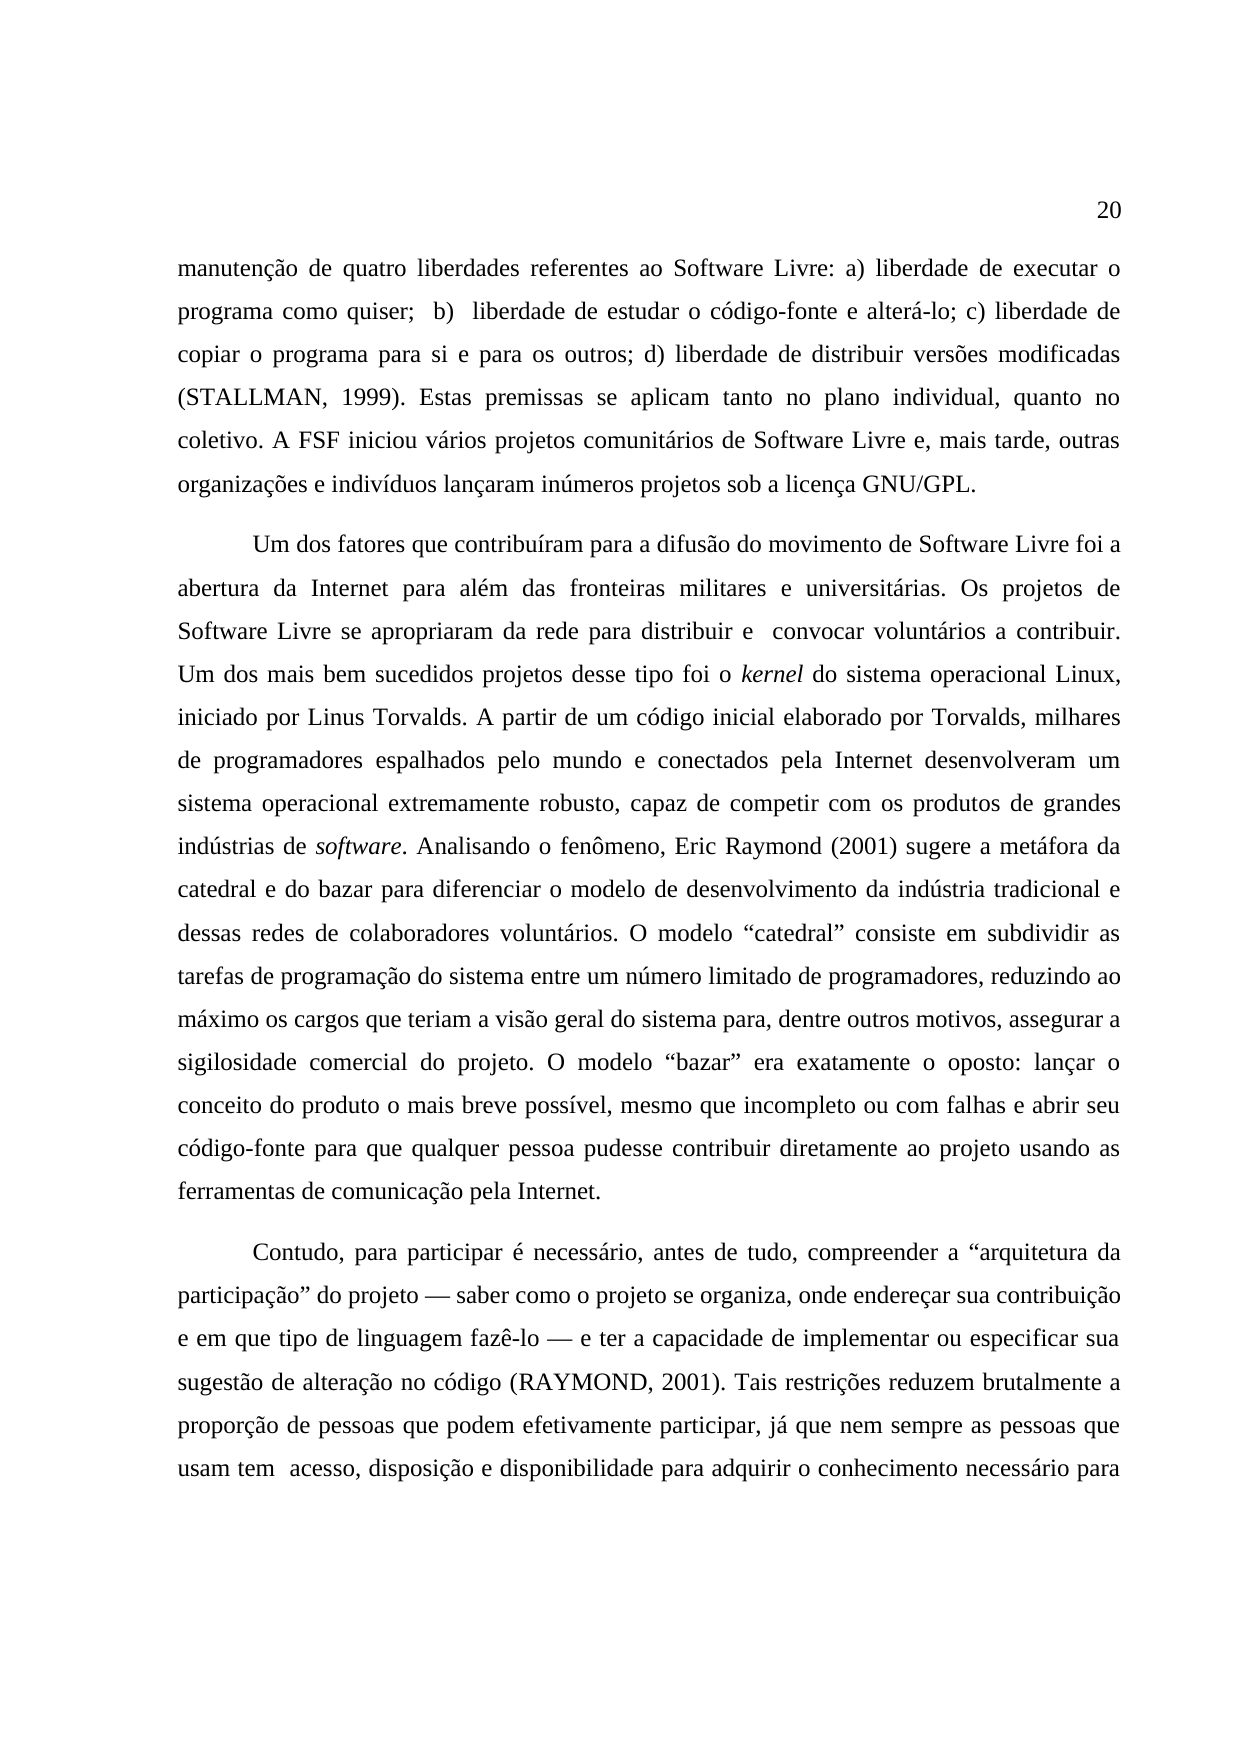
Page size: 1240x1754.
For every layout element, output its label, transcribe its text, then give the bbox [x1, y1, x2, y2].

text Um dos fatores que contribuíram para a difusão do movimento de Software Livre foi a abertura da Internet para além das fronteiras militares e universitárias. Os projetos de Software Livre se apropriaram da rede para distribuir e convocar voluntários a contribuir. Um dos mais bem sucedidos projetos desse tipo foi o kernel do sistema operacional Linux, iniciado por Linus Torvalds. A partir de um código inicial elaborado por Torvalds, milhares de programadores espalhados pelo mundo e conectados pela Internet desenvolveram um sistema operacional extremamente robusto, capaz de competir com os produtos de grandes indústrias de software. Analisando o fenômeno, Eric Raymond (2001) sugere a metáfora da catedral e do bazar para diferenciar o modelo de desenvolvimento da indústria tradicional e dessas redes de colaboradores voluntários. O modelo “catedral” consiste em subdividir as tarefas de programação do sistema entre um número limitado de programadores, reduzindo ao máximo os cargos que teriam a visão geral do sistema para, dentre outros motivos, assegurar a sigilosidade comercial do projeto. O modelo “bazar” era exatamente o oposto: lançar o conceito do produto o mais breve possível, mesmo que incompleto ou com falhas e abrir seu código-fonte para que qualquer pessoa pudesse contribuir diretamente ao projeto usando as ferramentas de comunicação pela Internet. [177, 529, 1121, 1205]
text Contudo, para participar é necessário, antes de tudo, compreender a “arquitetura da participação” do projeto — saber como o projeto se organiza, onde endereçar sua contribuição e em que tipo de linguagem fazê-lo — e ter a capacidade de implementar ou especificar sua sugestão de alteração no código (Raymond, 2001). Tais restrições reduzem brutalmente a proporção de pessoas que podem efetivamente participar, já que nem sempre as pessoas que usam tem acesso, disposição e disponibilidade para adquirir o conhecimento necessário para [177, 1237, 1121, 1482]
text manutenção de quatro liberdades referentes ao Software Livre: a) liberdade de executar o programa como quiser; b) liberdade de estudar o código-fonte e alterá-lo; c) liberdade de copiar o programa para si e para os outros; d) liberdade de distribuir versões modificadas (Stallman, 1999). Estas premissas se aplicam tanto no plano individual, quanto no coletivo. A FSF iniciou vários projetos comunitários de Software Livre e, mais tarde, outras organizações e indivíduos lançaram inúmeros projetos sob a licença GNU/GPL. [177, 253, 1121, 497]
